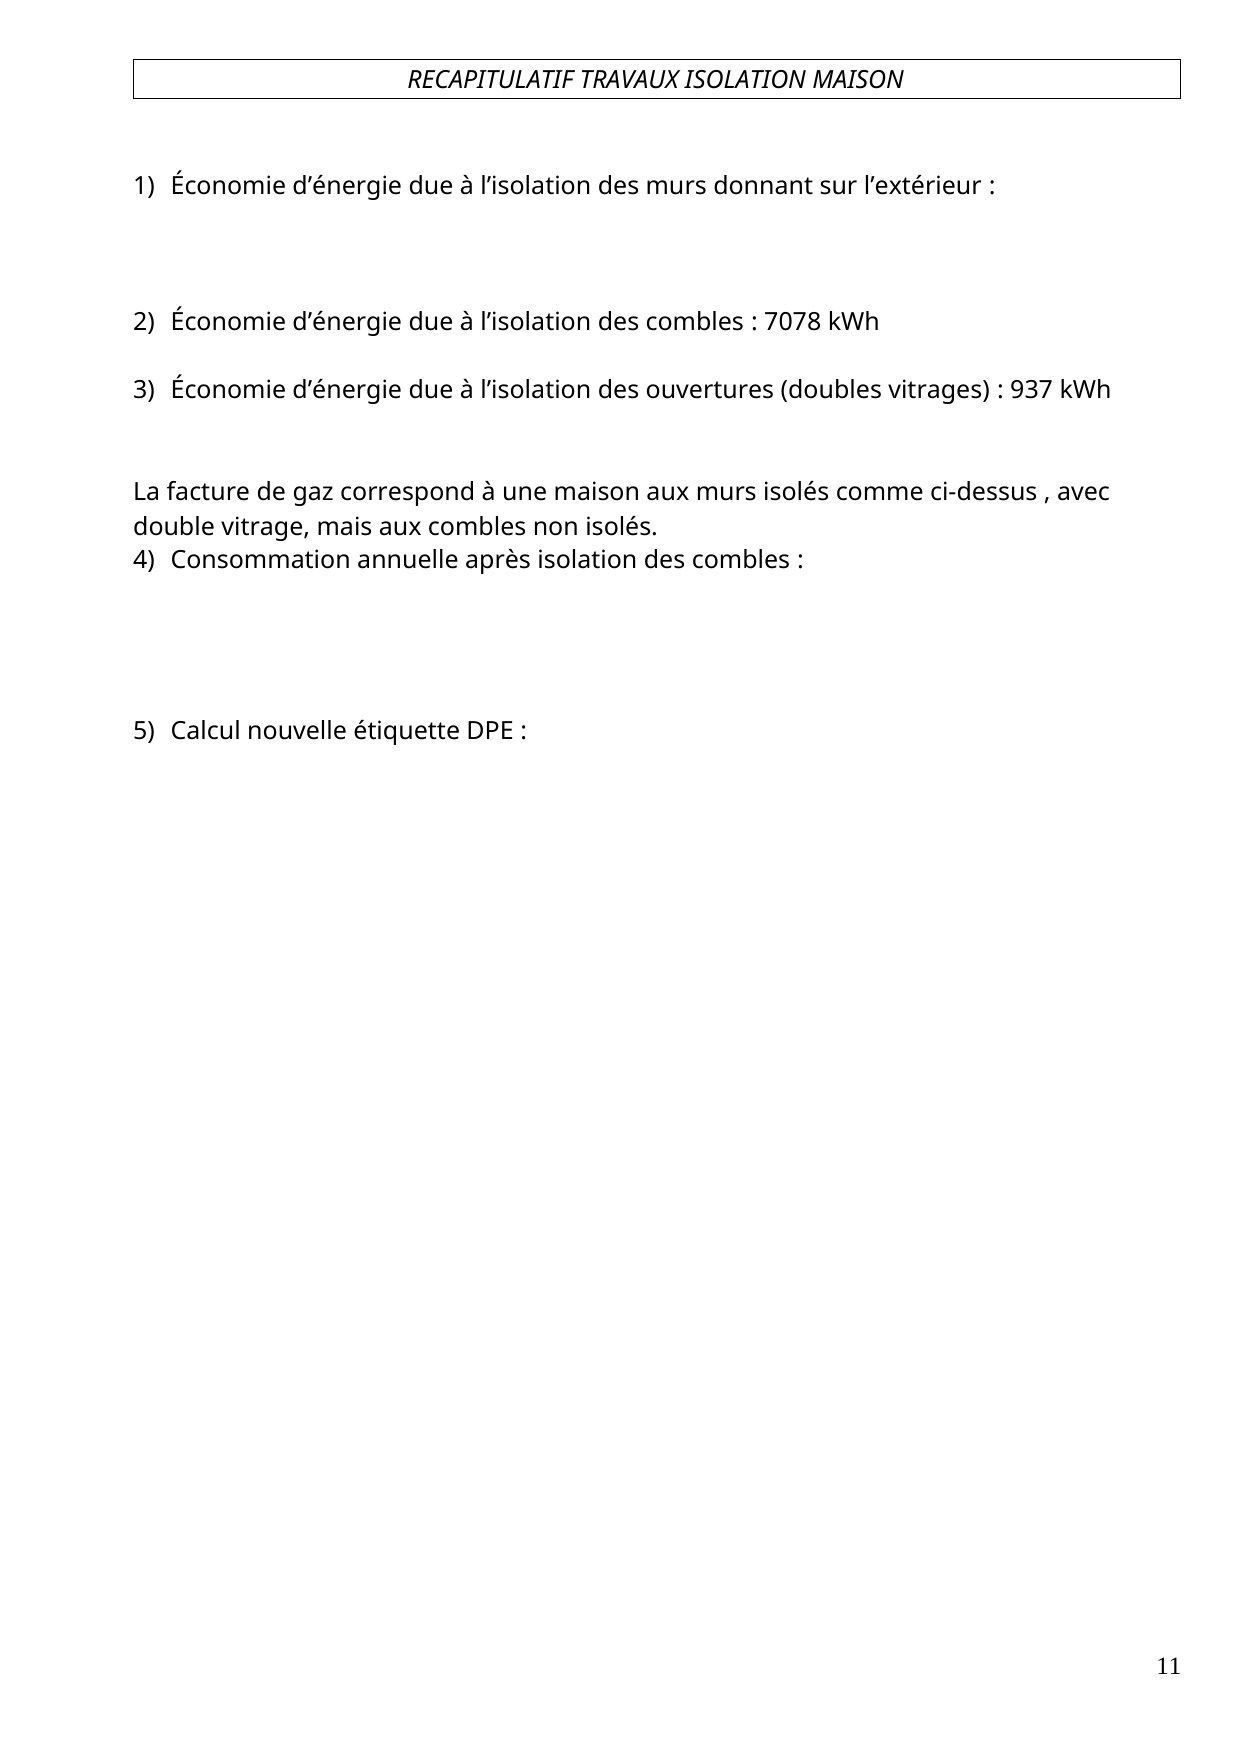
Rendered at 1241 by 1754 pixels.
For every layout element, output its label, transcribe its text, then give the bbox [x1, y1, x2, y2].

list Calcul nouvelle étiquette DPE : [133, 712, 1181, 747]
text Etiquette : B [133, 849, 1181, 883]
text 6338 kWh d’économie d’énergie / an (question 3.10) [133, 236, 1181, 270]
text RECAPITULATIF TRAVAUX ISOLATION MAISON [134, 60, 1180, 98]
list Économie d’énergie due à l’isolation des murs donnant sur l’extérieur : [133, 167, 1181, 202]
list Économie d’énergie due à l’isolation des combles : 7078 kWh [133, 304, 1181, 338]
text La facture de gaz correspond à une maison aux murs isolés comme ci-dessus , avec double vitrage, mais aux combles non isolés. [133, 474, 1181, 542]
text (17025 x 0.9) – 7078 = 8244 kWh [133, 610, 1181, 644]
list Économie d’énergie due à l’isolation des ouvertures (doubles vitrages) : 937 kWh [133, 372, 1181, 406]
list Consommation annuelle après isolation des combles : [133, 542, 1181, 576]
text 8244 x 0,9 x 1 / 100 = 74 kWhEP/m² [133, 781, 1181, 815]
